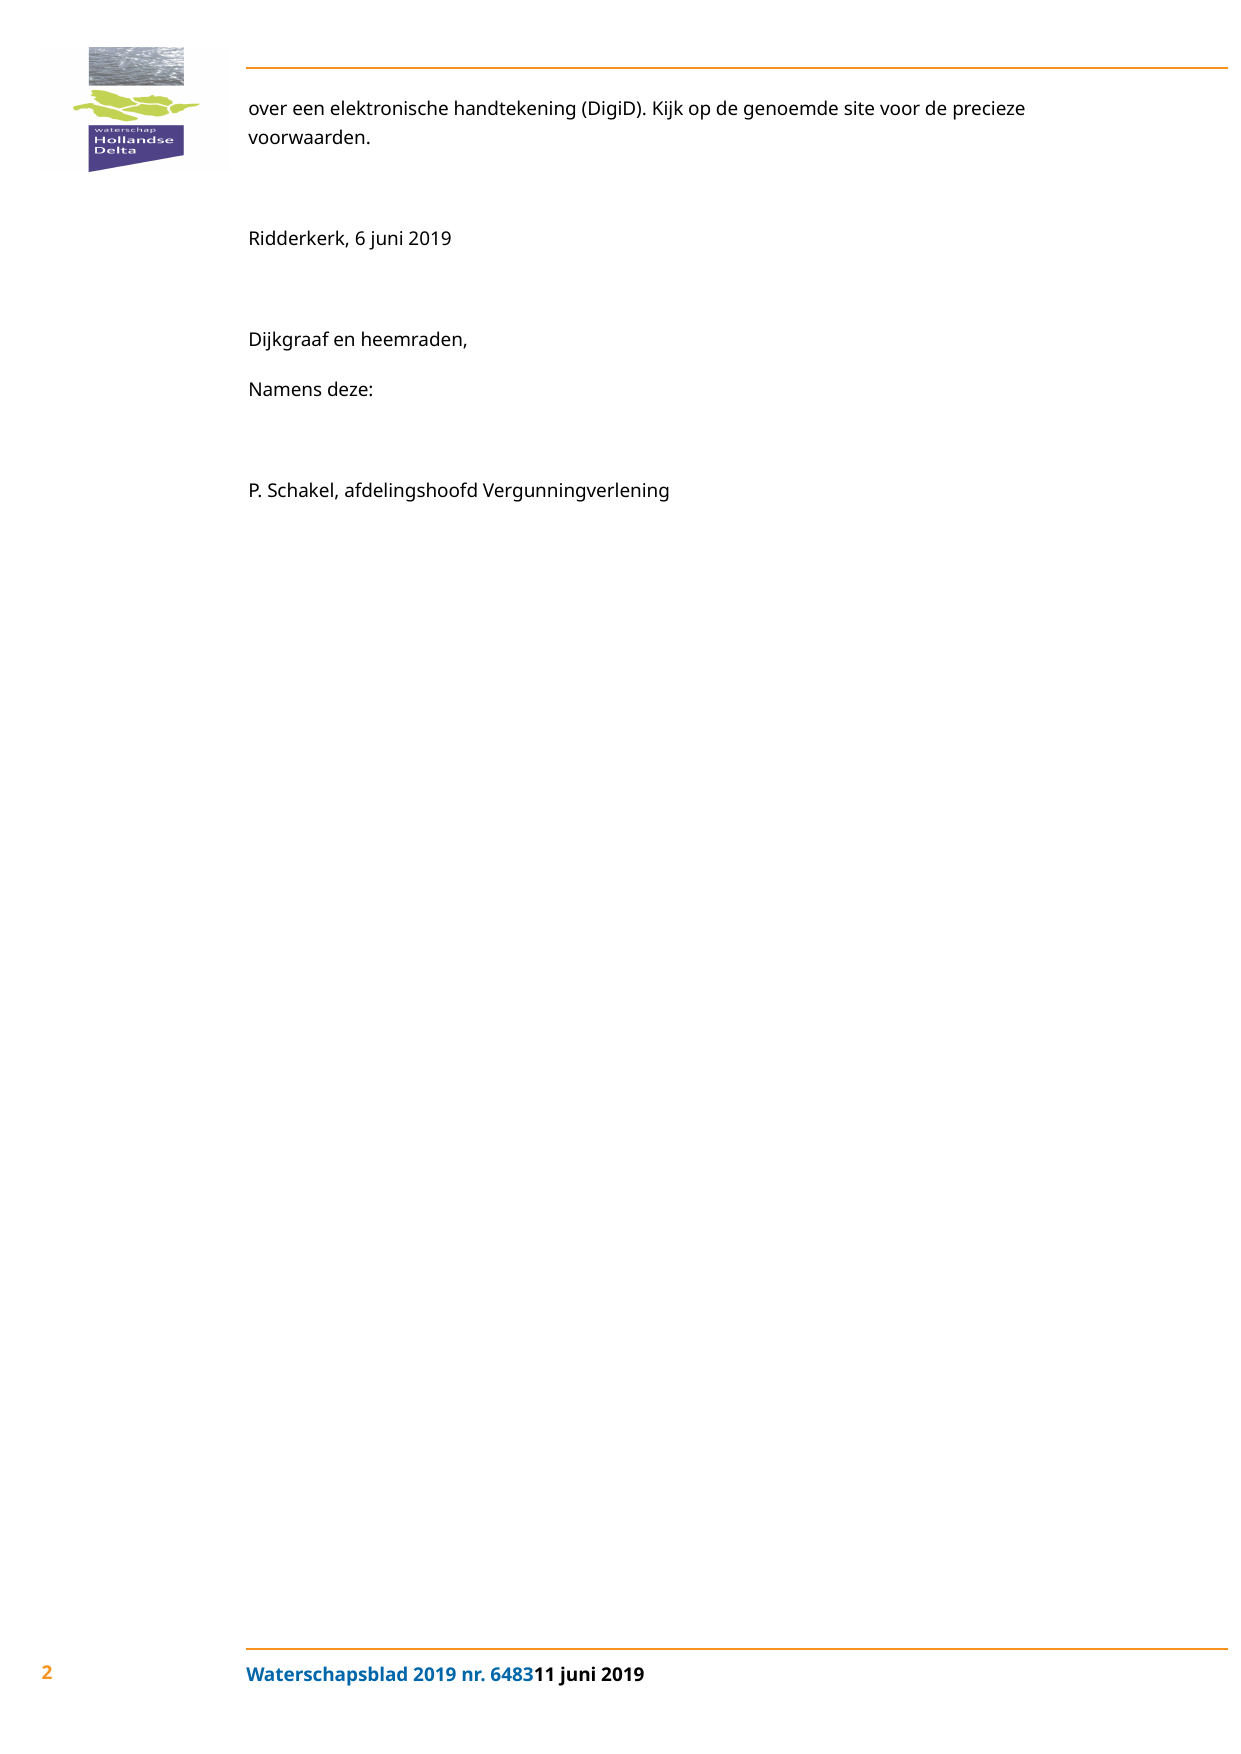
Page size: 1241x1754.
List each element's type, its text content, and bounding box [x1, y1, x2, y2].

picture [41, 47, 231, 172]
text Dijkgraaf en heemraden, [248, 326, 1152, 352]
text P. Schakel, afdelingshoofd Vergunningverlening [248, 477, 1152, 503]
text over een elektronische handtekening (DigiD). Kijk op de genoemde site voor de precieze voorwaarden. [248, 95, 1152, 150]
text Ridderkerk, 6 juni 2019 [248, 225, 1152, 251]
text Namens deze: [248, 376, 1152, 402]
